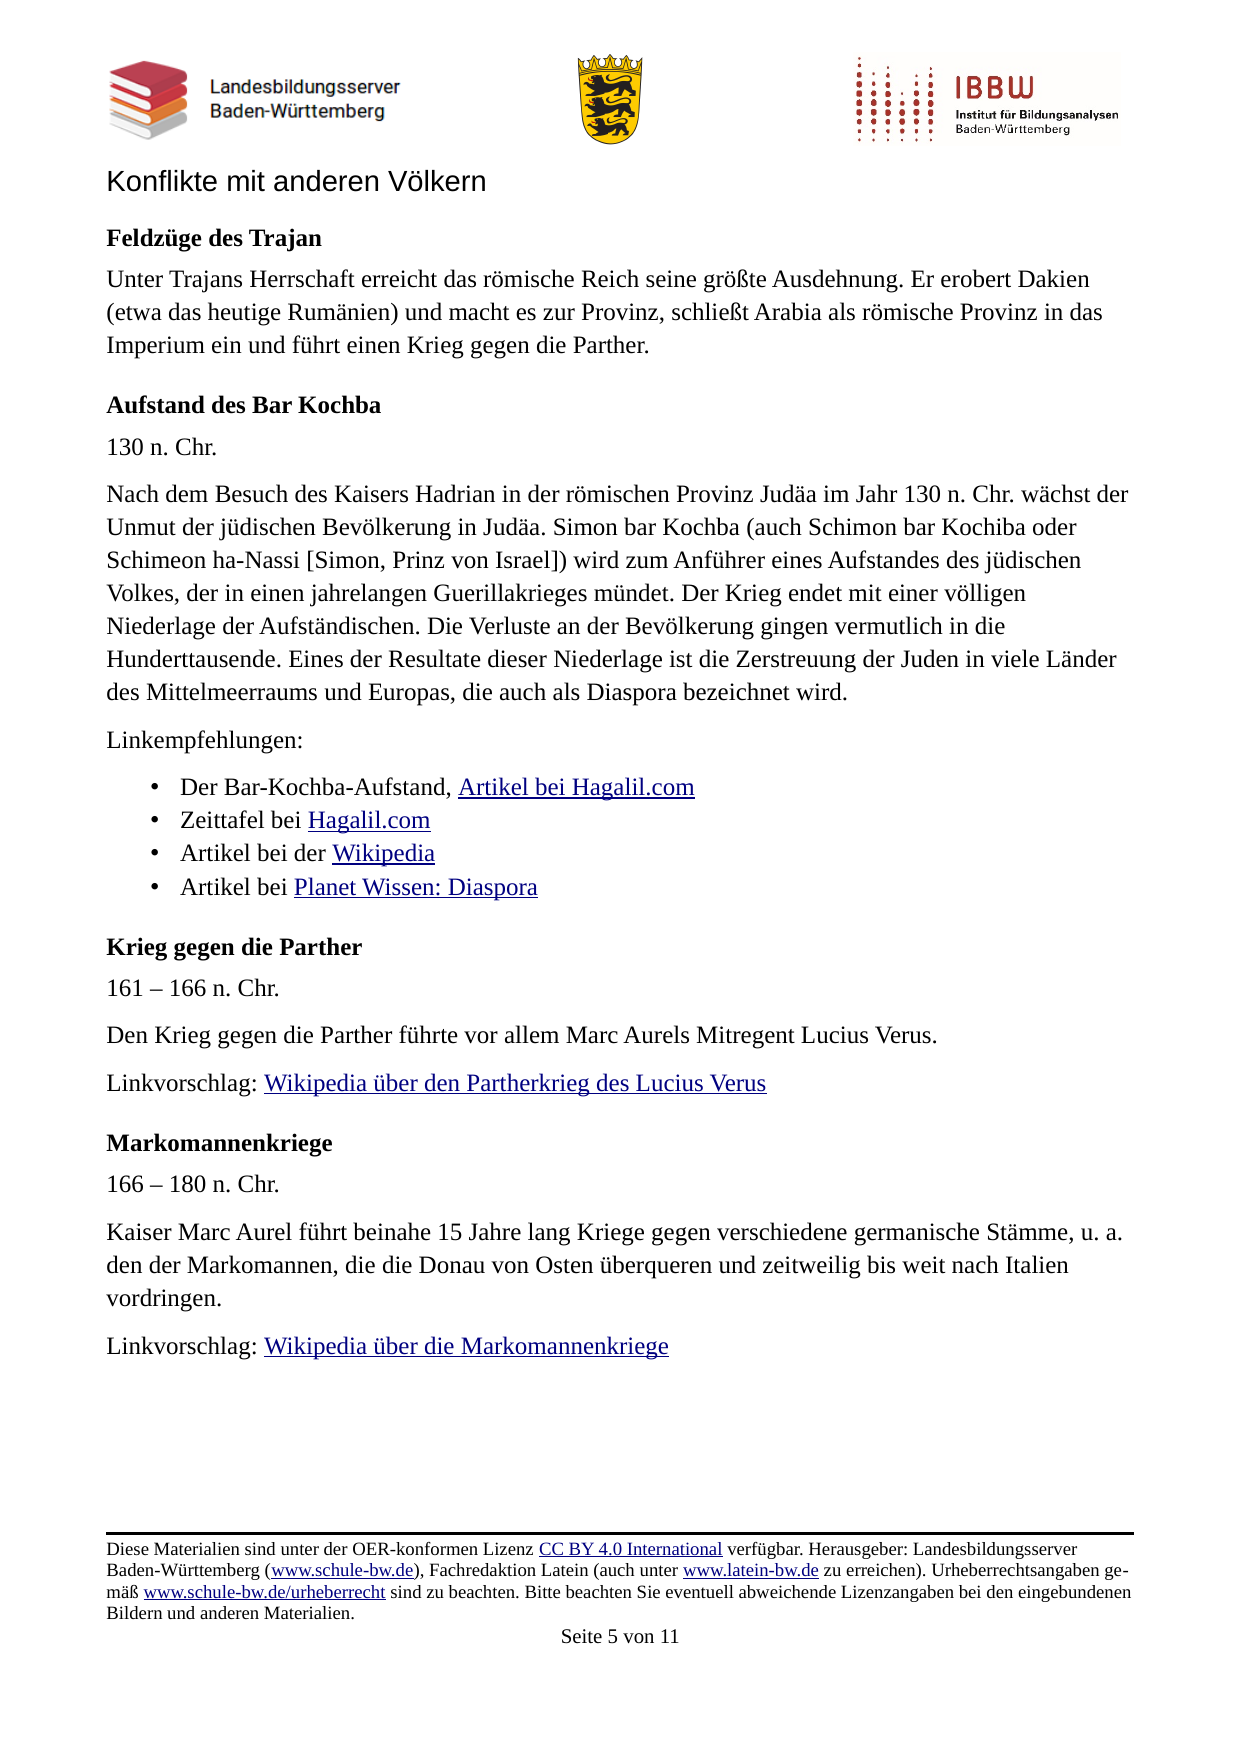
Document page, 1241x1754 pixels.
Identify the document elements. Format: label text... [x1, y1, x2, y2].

text 166 – 180 n. Chr. [106, 1169, 1134, 1198]
text Unter Trajans Herrschaft erreicht das römische Reich seine größte Ausdehnung. Er erobert Dakien (etwa das heutige Rumänien) und macht es zur Provinz, schließt Arabia als römische Provinz in das Imperium ein und führt einen Krieg gegen die Parther. [106, 264, 1134, 359]
text Nach dem Besuch des Kaisers Hadrian in der römischen Provinz Judäa im Jahr 130 n. Chr. wächst der Unmut der jüdischen Bevölkerung in Judäa. Simon bar Kochba (auch Schimon bar Kochiba oder Schimeon ha-Nassi [Simon, Prinz von Israel]) wird zum Anführer eines Aufstandes des jüdischen Volkes, der in einen jahrelangen Guerillakrieges mündet. Der Krieg endet mit einer völligen Niederlage der Aufständischen. Die Verluste an der Bevölkerung gingen vermutlich in die Hunderttausende. Eines der Resultate dieser Niederlage ist die Zerstreuung der Juden in viele Länder des Mittelmeerraums und Europas, die auch als Diaspora bezeichnet wird. [106, 479, 1134, 706]
text Linkvorschlag: Wikipedia über die Markomannenkriege [106, 1331, 1134, 1359]
text 130 n. Chr. [106, 432, 1134, 460]
list Artikel bei der Wikipedia [150, 838, 1134, 867]
list Der Bar-Kochba-Aufstand, Artikel bei Hagalil.com [150, 772, 1134, 801]
subtitle Krieg gegen die Parther [106, 932, 1134, 960]
subtitle Feldzüge des Trajan [106, 223, 1134, 252]
picture [852, 52, 1122, 146]
subtitle Markomannenkriege [106, 1128, 1134, 1157]
subtitle Aufstand des Bar Kochba [106, 390, 1134, 419]
picture [97, 47, 414, 150]
list Artikel bei Planet Wissen: Diaspora [150, 872, 1134, 900]
text Linkempfehlungen: [106, 725, 1134, 754]
text 161 – 166 n. Chr. [106, 973, 1134, 1002]
text Kaiser Marc Aurel führt beinahe 15 Jahre lang Kriege gegen verschiedene germanische Stämme, u. a. den der Markomannen, die die Donau von Osten überqueren und zeitweilig bis weit nach Italien vordringen. [106, 1217, 1134, 1312]
picture [577, 54, 643, 145]
list Zeittafel bei Hagalil.com [150, 806, 1134, 834]
subtitle Konflikte mit anderen Völkern [106, 164, 1134, 198]
text Linkvorschlag: Wikipedia über den Partherkrieg des Lucius Verus [106, 1068, 1134, 1097]
text Den Krieg gegen die Parther führte vor allem Marc Aurels Mitregent Lucius Verus. [106, 1021, 1134, 1049]
